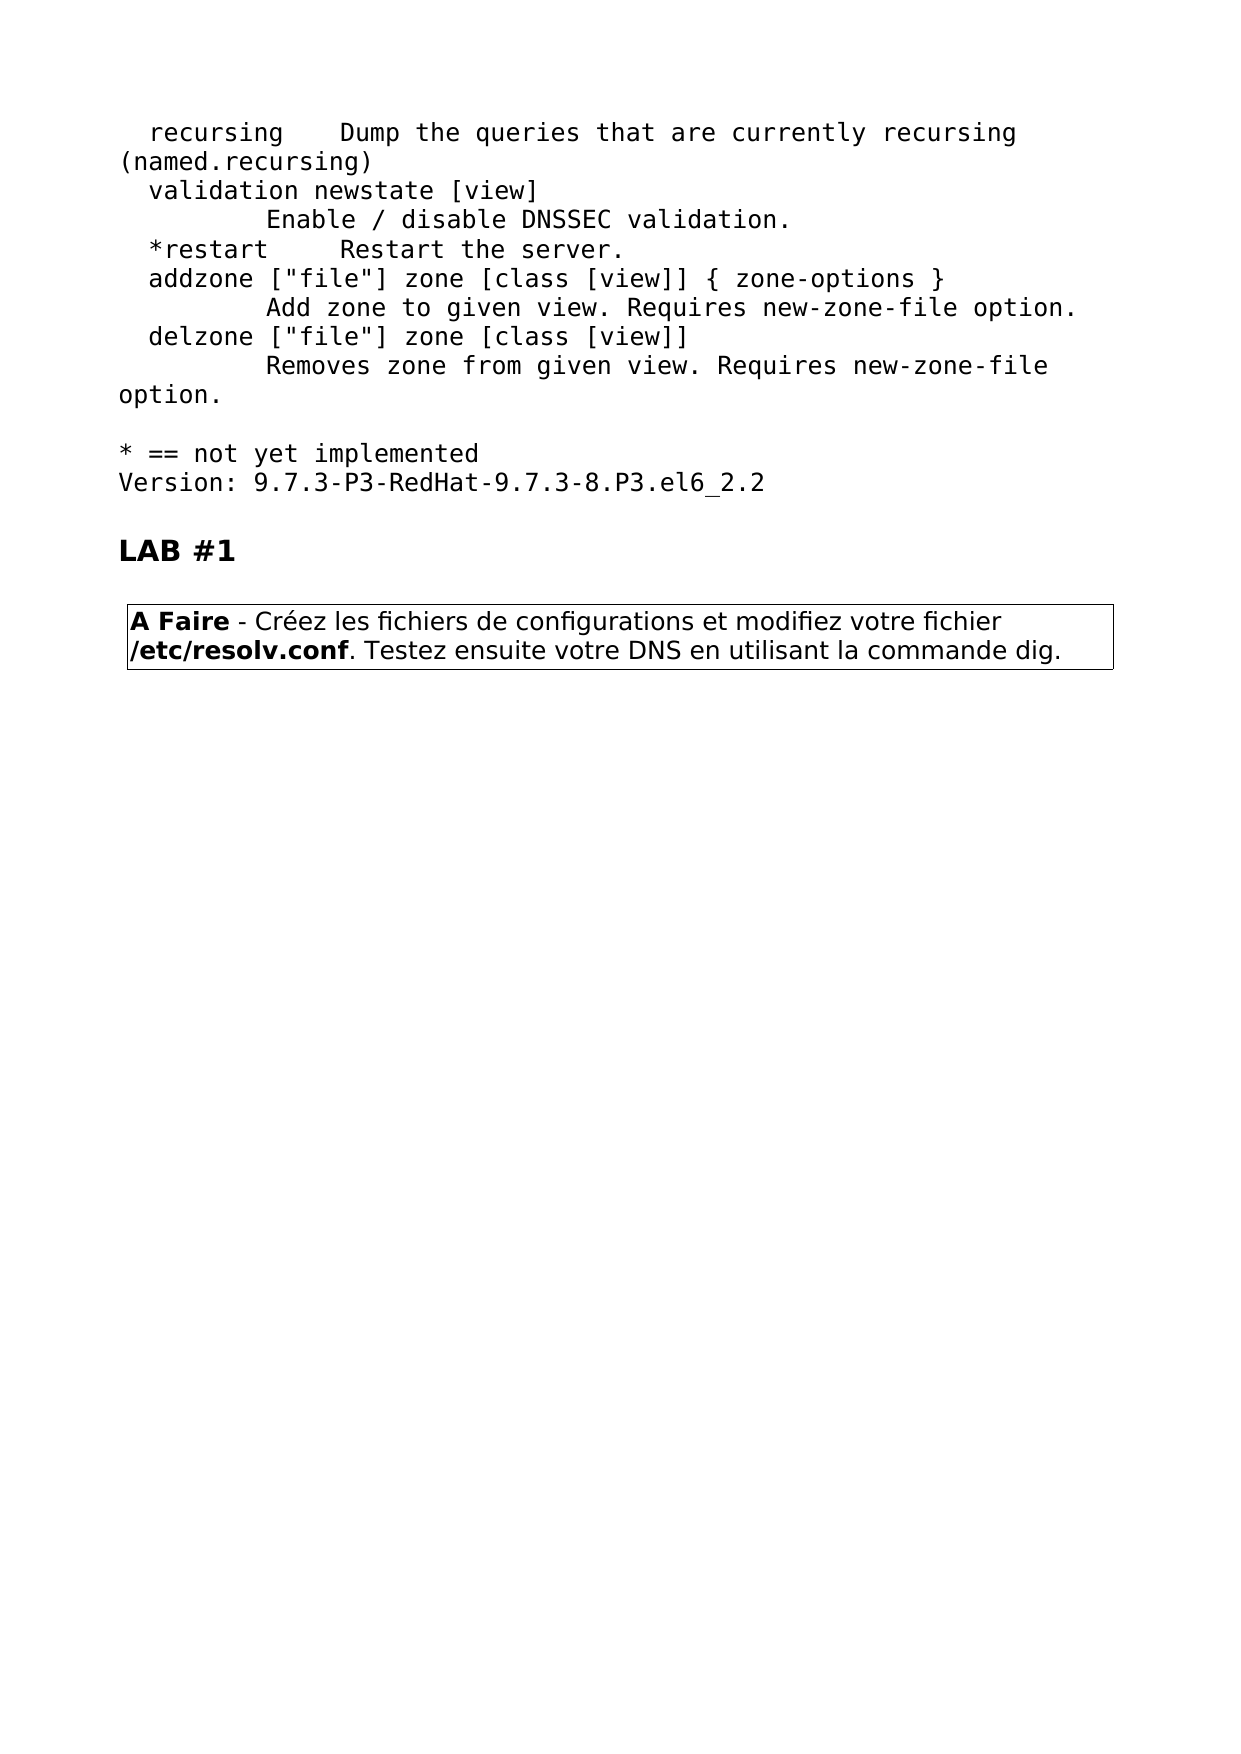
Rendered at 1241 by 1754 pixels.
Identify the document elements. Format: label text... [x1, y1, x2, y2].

table_header A Faire - Créez les fichiers de configurations et modifiez votre fichier /etc/resolv.conf. Testez ensuite votre DNS en utilisant la commande dig. [128, 605, 1113, 668]
text recursing Dump the queries that are currently recursing (named.recursing) validation newstate [view] Enable / disable DNSSEC validation. *restart Restart the server. addzone ["file"] zone [class [view]] { zone-options } Add zone to given view. Requires new-zone-file option. delzone ["file"] zone [class [view]] Removes zone from given view. Requires new-zone-file option. * == not yet implemented Version: 9.7.3-P3-RedHat-9.7.3-8.P3.el6_2.2 [118, 118, 1122, 497]
subtitle LAB #1 [118, 534, 1122, 568]
